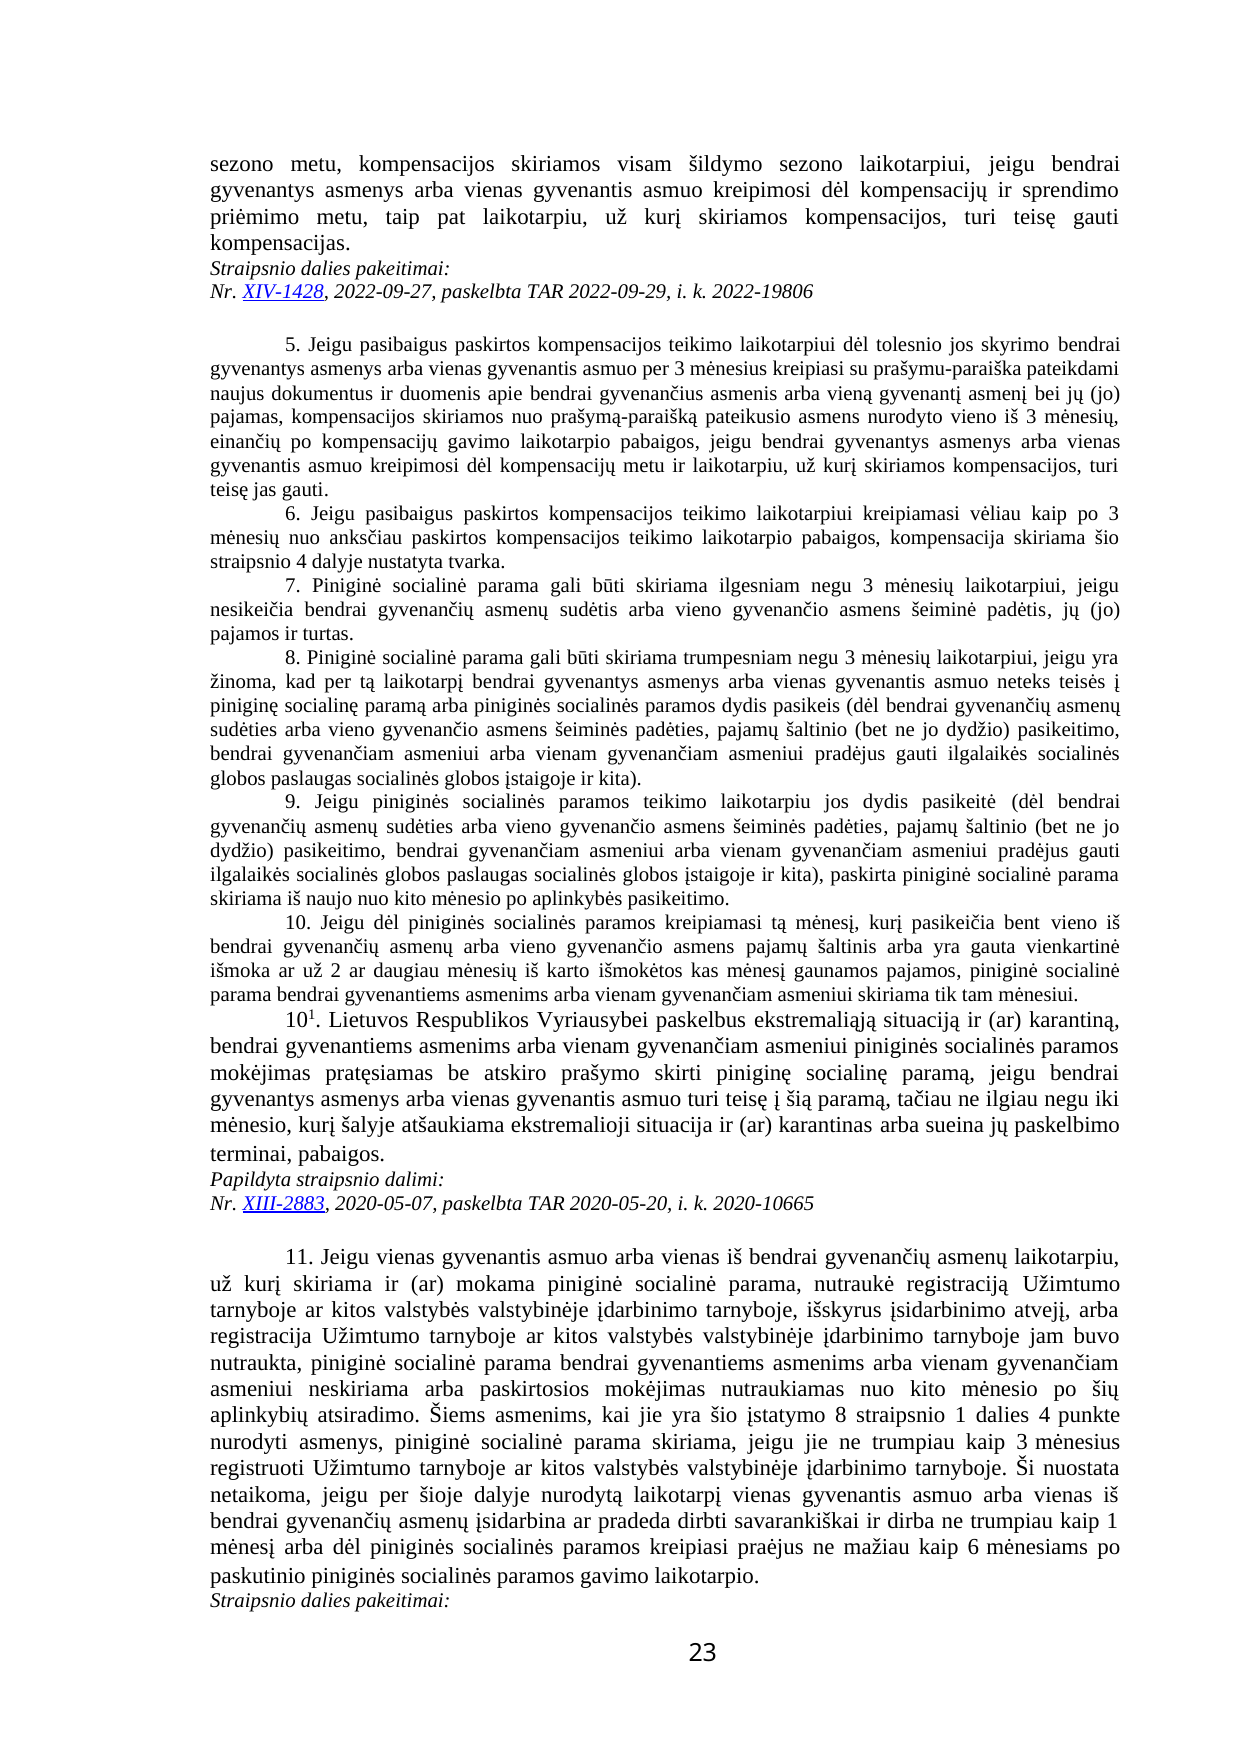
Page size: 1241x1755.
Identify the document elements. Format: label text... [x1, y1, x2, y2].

text Straipsnio dalies pakeitimai: [210, 255, 1120, 279]
text sezono metu, kompensacijos skiriamos visam šildymo sezono laikotarpiui, jeigu bendrai gyvenantys asmenys arba vienas gyvenantis asmuo kreipimosi dėl kompensacijų ir sprendimo priėmimo metu, taip pat laikotarpiu, už kurį skiriamos kompensacijos, turi teisę gauti kompensacijas. [210, 150, 1120, 255]
text Nr. XIII-2883, 2020-05-07, paskelbta TAR 2020-05-20, i. k. 2020-10665 [210, 1191, 1120, 1215]
text 6. Jeigu pasibaigus paskirtos kompensacijos teikimo laikotarpiui kreipiamasi vėliau kaip po 3 mėnesių nuo anksčiau paskirtos kompensacijos teikimo laikotarpio pabaigos, kompensacija skiriama šio straipsnio 4 dalyje nustatyta tvarka. [210, 501, 1120, 573]
text 5. Jeigu pasibaigus paskirtos kompensacijos teikimo laikotarpiui dėl tolesnio jos skyrimo bendrai gyvenantys asmenys arba vienas gyvenantis asmuo per 3 mėnesius kreipiasi su prašymu-paraiška pateikdami naujus dokumentus ir duomenis apie bendrai gyvenančius asmenis arba vieną gyvenantį asmenį bei jų (jo) pajamas, kompensacijos skiriamos nuo prašymą-paraišką pateikusio asmens nurodyto vieno iš 3 mėnesių, einančių po kompensacijų gavimo laikotarpio pabaigos, jeigu bendrai gyvenantys asmenys arba vienas gyvenantis asmuo kreipimosi dėl kompensacijų metu ir laikotarpiu, už kurį skiriamos kompensacijos, turi teisę jas gauti. [210, 332, 1120, 501]
text 9. Jeigu piniginės socialinės paramos teikimo laikotarpiu jos dydis pasikeitė (dėl bendrai gyvenančių asmenų sudėties arba vieno gyvenančio asmens šeiminės padėties, pajamų šaltinio (bet ne jo dydžio) pasikeitimo, bendrai gyvenančiam asmeniui arba vienam gyvenančiam asmeniui pradėjus gauti ilgalaikės socialinės globos paslaugas socialinės globos įstaigoje ir kita), paskirta piniginė socialinė parama skiriama iš naujo nuo kito mėnesio po aplinkybės pasikeitimo. [210, 789, 1120, 910]
text 7. Piniginė socialinė parama gali būti skiriama ilgesniam negu 3 mėnesių laikotarpiui, jeigu nesikeičia bendrai gyvenančių asmenų sudėtis arba vieno gyvenančio asmens šeiminė padėtis, jų (jo) pajamos ir turtas. [210, 573, 1120, 645]
text 10. Jeigu dėl piniginės socialinės paramos kreipiamasi tą mėnesį, kurį pasikeičia bent vieno iš bendrai gyvenančių asmenų arba vieno gyvenančio asmens pajamų šaltinis arba yra gauta vienkartinė išmoka ar už 2 ar daugiau mėnesių iš karto išmokėtos kas mėnesį gaunamos pajamos, piniginė socialinė parama bendrai gyvenantiems asmenims arba vienam gyvenančiam asmeniui skiriama tik tam mėnesiui. [210, 910, 1120, 1006]
text 11. Jeigu vienas gyvenantis asmuo arba vienas iš bendrai gyvenančių asmenų laikotarpiu, už kurį skiriama ir (ar) mokama piniginė socialinė parama, nutraukė registraciją Užimtumo tarnyboje ar kitos valstybės valstybinėje įdarbinimo tarnyboje, išskyrus įsidarbinimo atvejį, arba registracija Užimtumo tarnyboje ar kitos valstybės valstybinėje įdarbinimo tarnyboje jam buvo nutraukta, piniginė socialinė parama bendrai gyvenantiems asmenims arba vienam gyvenančiam asmeniui neskiriama arba paskirtosios mokėjimas nutraukiamas nuo kito mėnesio po šių aplinkybių atsiradimo. Šiems asmenims, kai jie yra šio įstatymo 8 straipsnio 1 dalies 4 punkte nurodyti asmenys, piniginė socialinė parama skiriama, jeigu jie ne trumpiau kaip 3 mėnesius registruoti Užimtumo tarnyboje ar kitos valstybės valstybinėje įdarbinimo tarnyboje. Ši nuostata netaikoma, jeigu per šioje dalyje nurodytą laikotarpį vienas gyvenantis asmuo arba vienas iš bendrai gyvenančių asmenų įsidarbina ar pradeda dirbti savarankiškai ir dirba ne trumpiau kaip 1 mėnesį arba dėl piniginės socialinės paramos kreipiasi praėjus ne mažiau kaip 6 mėnesiams po paskutinio piniginės socialinės paramos gavimo laikotarpio. [210, 1243, 1120, 1588]
text 101. Lietuvos Respublikos Vyriausybei paskelbus ekstremaliąją situaciją ir (ar) karantiną, bendrai gyvenantiems asmenims arba vienam gyvenančiam asmeniui piniginės socialinės paramos mokėjimas pratęsiamas be atskiro prašymo skirti piniginę socialinę paramą, jeigu bendrai gyvenantys asmenys arba vienas gyvenantis asmuo turi teisę į šią paramą, tačiau ne ilgiau negu iki mėnesio, kurį šalyje atšaukiama ekstremalioji situacija ir (ar) karantinas arba sueina jų paskelbimo terminai, pabaigos. [210, 1006, 1120, 1167]
text 8. Piniginė socialinė parama gali būti skiriama trumpesniam negu 3 mėnesių laikotarpiui, jeigu yra žinoma, kad per tą laikotarpį bendrai gyvenantys asmenys arba vienas gyvenantis asmuo neteks teisės į piniginę socialinę paramą arba piniginės socialinės paramos dydis pasikeis (dėl bendrai gyvenančių asmenų sudėties arba vieno gyvenančio asmens šeiminės padėties, pajamų šaltinio (bet ne jo dydžio) pasikeitimo, bendrai gyvenančiam asmeniui arba vienam gyvenančiam asmeniui pradėjus gauti ilgalaikės socialinės globos paslaugas socialinės globos įstaigoje ir kita). [210, 645, 1120, 789]
text Nr. XIV-1428, 2022-09-27, paskelbta TAR 2022-09-29, i. k. 2022-19806 [210, 279, 1120, 303]
text Straipsnio dalies pakeitimai: [210, 1588, 1120, 1612]
text Papildyta straipsnio dalimi: [210, 1167, 1120, 1191]
